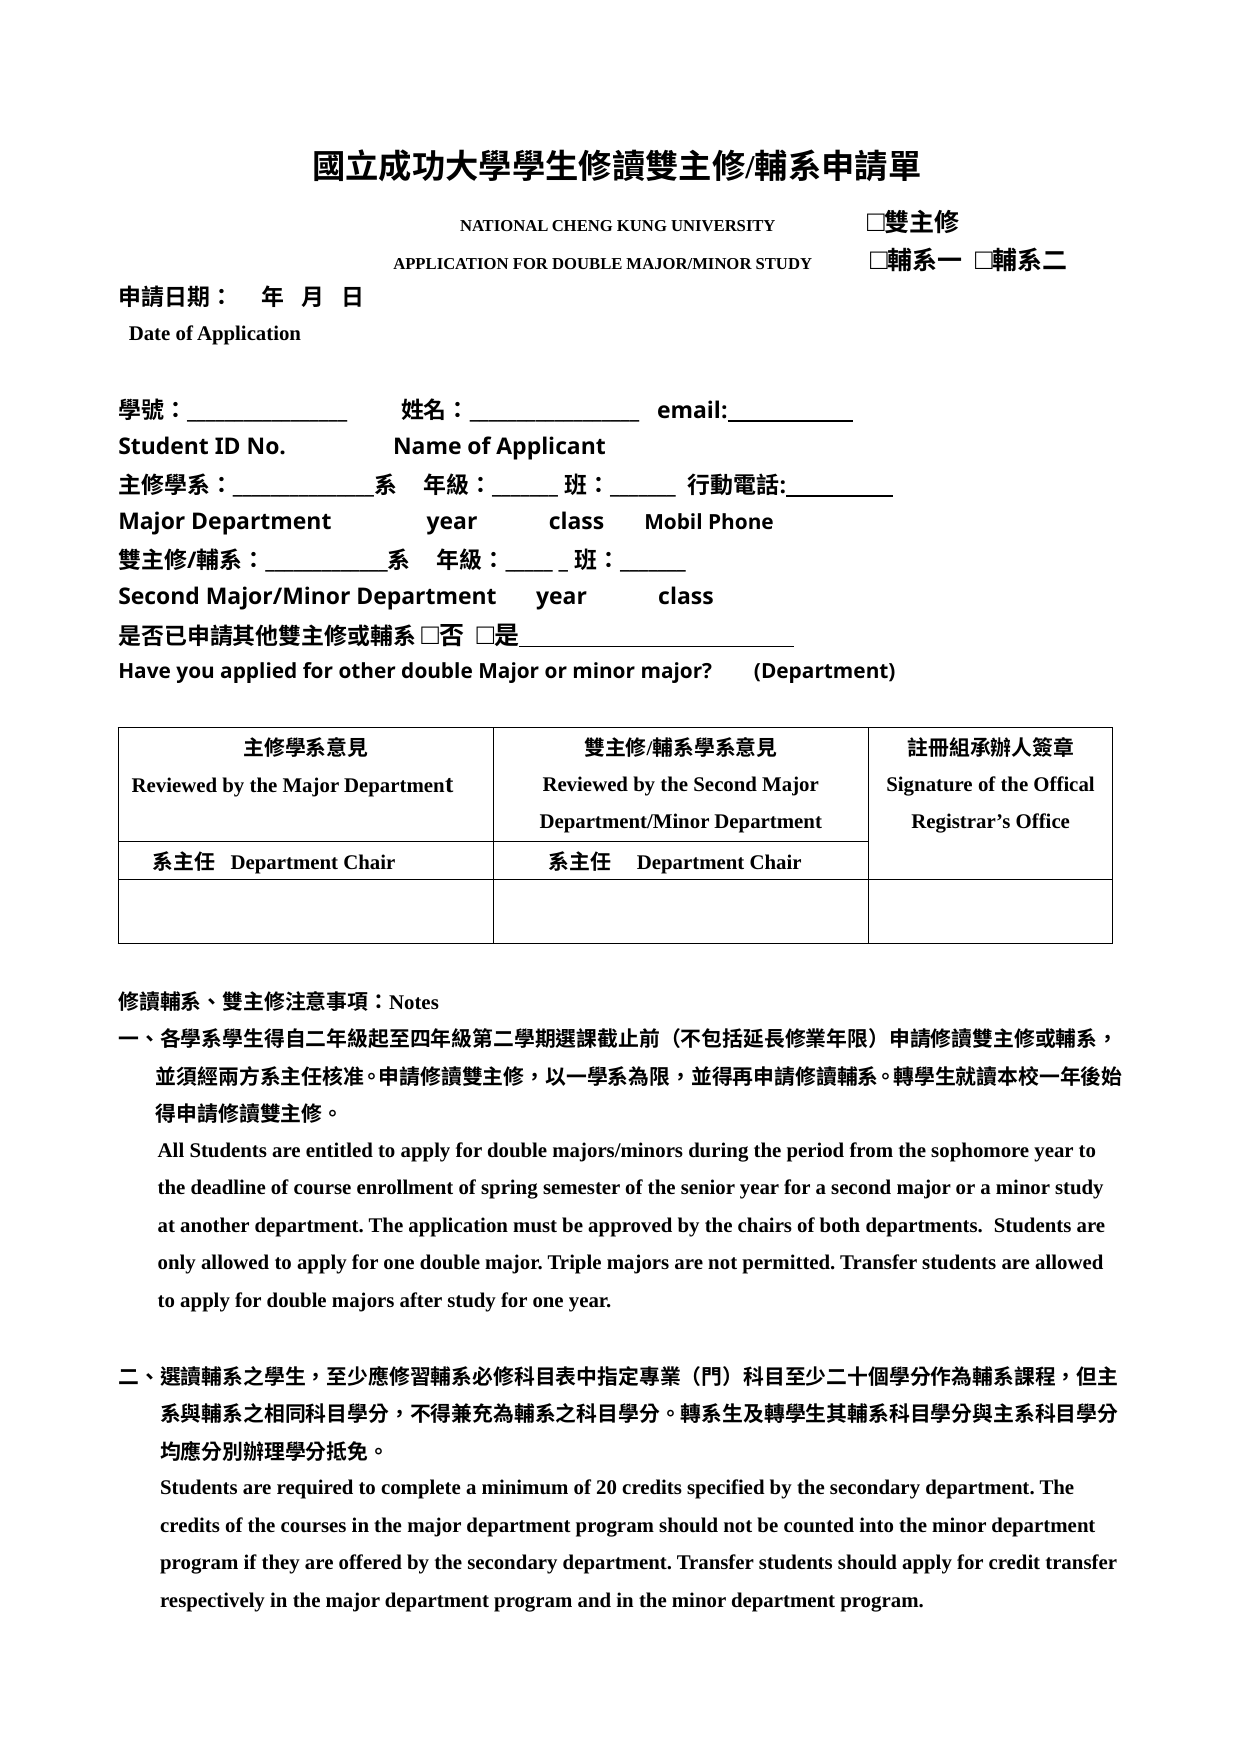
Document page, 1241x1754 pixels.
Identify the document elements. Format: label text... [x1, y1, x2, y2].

table_header 註冊組承辦人簽章 Signature of the Offical Registrar’s Office [869, 728, 1112, 879]
text NATIONAL CHENG KUNG UNIVERSITY □雙主修 [118, 202, 1122, 239]
text All Students are entitled to apply for double majors/minors during the period from the sophomore year to the deadline of course enrollment of spring semester of the senior year for a second major or a minor study at another department. The application must be approved by the chairs of both departments. Students are only allowed to apply for one double major. Triple majors are not permitted. Transfer students are allowed to apply for double majors after study for one year. [157, 1131, 1120, 1319]
text Major Department year class Mobil Phone [118, 502, 1122, 539]
text 一、各學系學生得自二年級起至四年級第二學期選課截止前（不包括延長修業年限）申請修讀雙主修或輔系，並須經兩方系主任核准。申請修讀雙主修，以一學系為限，並得再申請修讀輔系。轉學生就讀本校一年後始得申請修讀雙主修。 [118, 1019, 1122, 1131]
text Students are required to complete a minimum of 20 credits specified by the secondary department. The credits of the courses in the major department program should not be counted into the minor department program if they are offered by the secondary department. Transfer students should apply for credit transfer respectively in the major department program and in the minor department program. [160, 1469, 1122, 1619]
text APPLICATION FOR DOUBLE MAJOR/MINOR STUDY □輔系一 □輔系二 [118, 239, 1122, 277]
text 修讀輔系、雙主修注意事項：Notes [118, 981, 1122, 1019]
table_cell 系主任 Department Chair [119, 842, 493, 879]
text Student ID No. Name of Applicant [118, 427, 1122, 464]
table_cell [119, 880, 493, 943]
text 二、選讀輔系之學生，至少應修習輔系必修科目表中指定專業（門）科目至少二十個學分作為輔系課程，但主系與輔系之相同科目學分，不得兼充為輔系之科目學分。轉系生及轉學生其輔系科目學分與主系科目學分均應分別辦理學分抵免。 [118, 1356, 1122, 1469]
table_header 主修學系意見 Reviewed by the Major Department [119, 728, 493, 841]
table_cell 系主任 Department Chair [494, 842, 868, 879]
text 申請日期： 年 月 日 [118, 277, 1122, 314]
text 是否已申請其他雙主修或輔系 □否 □是 [118, 614, 1122, 652]
text Have you applied for other double Major or minor major? (Department) [118, 652, 1122, 689]
text Date of Application [118, 314, 1122, 352]
table_cell [494, 880, 868, 943]
table_cell [869, 880, 1112, 943]
text 國立成功大學學生修讀雙主修/輔系申請單 [118, 127, 1122, 202]
text 雙主修/輔系：_____________系 年級：_____ _ 班：_______ [118, 539, 1122, 577]
text Second Major/Minor Department year class [118, 577, 1122, 614]
text 主修學系：_______________系 年級：_______ 班：_______ 行動電話: [118, 464, 1122, 502]
text 學號：_________________ 姓名：__________________ email: [118, 389, 1122, 427]
table_header 雙主修/輔系學系意見 Reviewed by the Second Major Department/Minor Department [494, 728, 868, 841]
